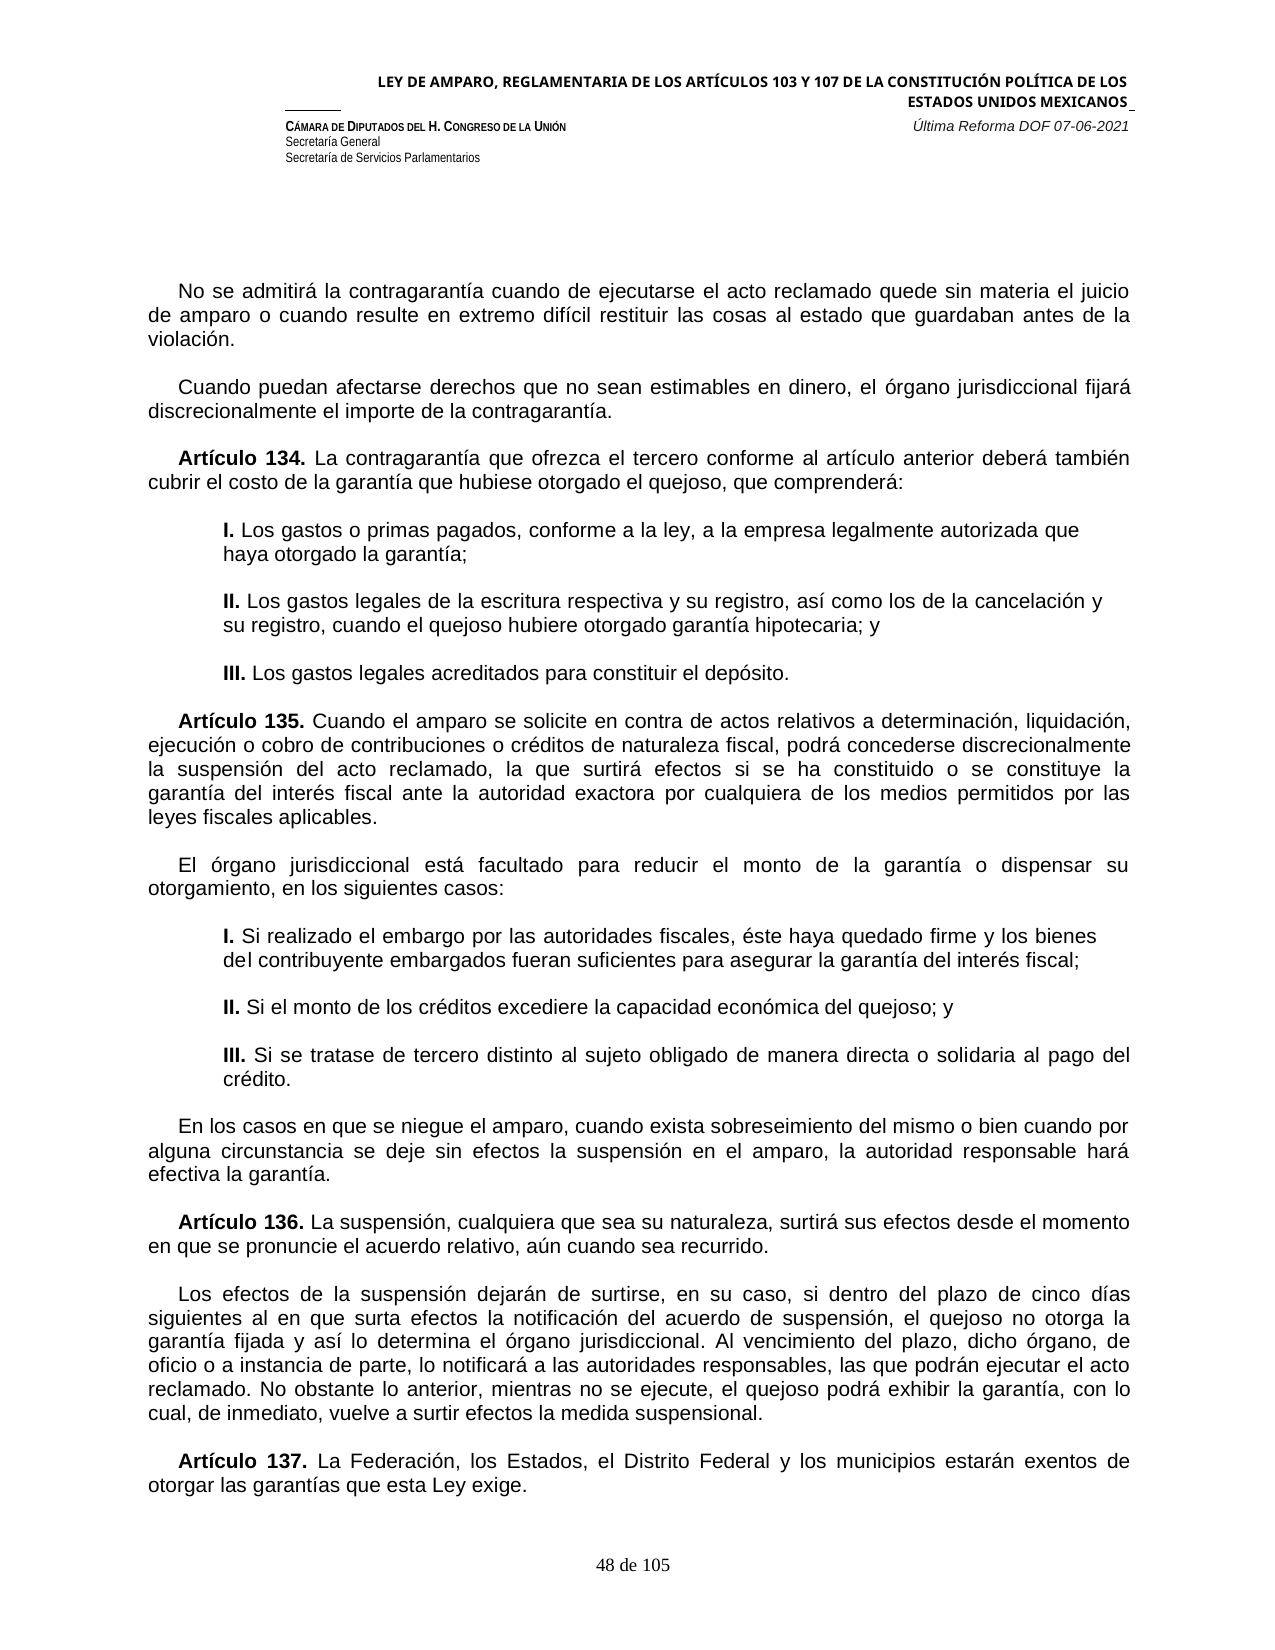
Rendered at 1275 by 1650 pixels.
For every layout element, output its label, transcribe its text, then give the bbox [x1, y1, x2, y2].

text El órgano jurisdiccional está facultado para reducir el monto de la garantía o dispensar su otorgamiento, en los siguientes casos: [148, 853, 1130, 901]
text I. Los gastos o primas pagados, conforme a la ley, a la empresa legalmente autorizada que haya otorgado la garantía; [223, 518, 1130, 566]
text Artículo 136. La suspensión, cualquiera que sea su naturaleza, surtirá sus efectos desde el momento en que se pronuncie el acuerdo relativo, aún cuando sea recurrido. [148, 1210, 1130, 1258]
text Cuando puedan afectarse derechos que no sean estimables en dinero, el órgano jurisdiccional fijará discrecionalmente el importe de la contragarantía. [148, 375, 1131, 423]
text Artículo 134. La contragarantía que ofrezca el tercero conforme al artículo anterior deberá también cubrir el costo de la garantía que hubiese otorgado el quejoso, que comprenderá: [148, 446, 1130, 494]
text Los efectos de la suspensión dejarán de surtirse, en su caso, si dentro del plazo de cinco días siguientes al en que surta efectos la notificación del acuerdo de suspensión, el quejoso no otorga la garantía fijada y así lo determina el órgano jurisdiccional. Al vencimiento del plazo, dicho órgano, de oficio o a instancia de parte, lo notificará a las autoridades responsables, las que podrán ejecutar el acto reclamado. No obstante lo anterior, mientras no se ejecute, el quejoso podrá exhibir la garantía, con lo cual, de inmediato, vuelve a surtir efectos la medida suspensional. [148, 1281, 1131, 1425]
text Artículo 135. Cuando el amparo se solicite en contra de actos relativos a determinación, liquidación, ejecución o cobro de contribuciones o créditos de naturaleza fiscal, podrá concederse discrecionalmente la suspensión del acto reclamado, la que surtirá efectos si se ha constituido o se constituye la garantía del interés fiscal ante la autoridad exactora por cualquiera de los medios permitidos por las leyes fiscales aplicables. [148, 709, 1131, 828]
text III. Si se tratase de tercero distinto al sujeto obligado de manera directa o solidaria al pago del crédito. [223, 1043, 1131, 1091]
text Artículo 137. La Federación, los Estados, el Distrito Federal y los municipios estarán exentos de otorgar las garantías que esta Ley exige. [148, 1449, 1130, 1497]
text II. Si el monto de los créditos excediere la capacidad económica del quejoso; y [223, 995, 1148, 1019]
text III. Los gastos legales acreditados para constituir el depósito. [223, 661, 1148, 684]
text II. Los gastos legales de la escritura respectiva y su registro, así como los de la cancelación y su registro, cuando el quejoso hubiere otorgado garantía hipotecaria; y [223, 589, 1130, 637]
text En los casos en que se niegue el amparo, cuando exista sobreseimiento del mismo o bien cuando por alguna circunstancia se deje sin efectos la suspensión en el amparo, la autoridad responsable hará efectiva la garantía. [148, 1115, 1130, 1186]
text I. Si realizado el embargo por las autoridades fiscales, éste haya quedado firme y los bienes del contribuyente embargados fueran suficientes para asegurar la garantía del interés fiscal; [223, 924, 1131, 972]
text No se admitirá la contragarantía cuando de ejecutarse el acto reclamado quede sin materia el juicio de amparo o cuando resulte en extremo difícil restituir las cosas al estado que guardaban antes de la violación. [148, 279, 1130, 351]
